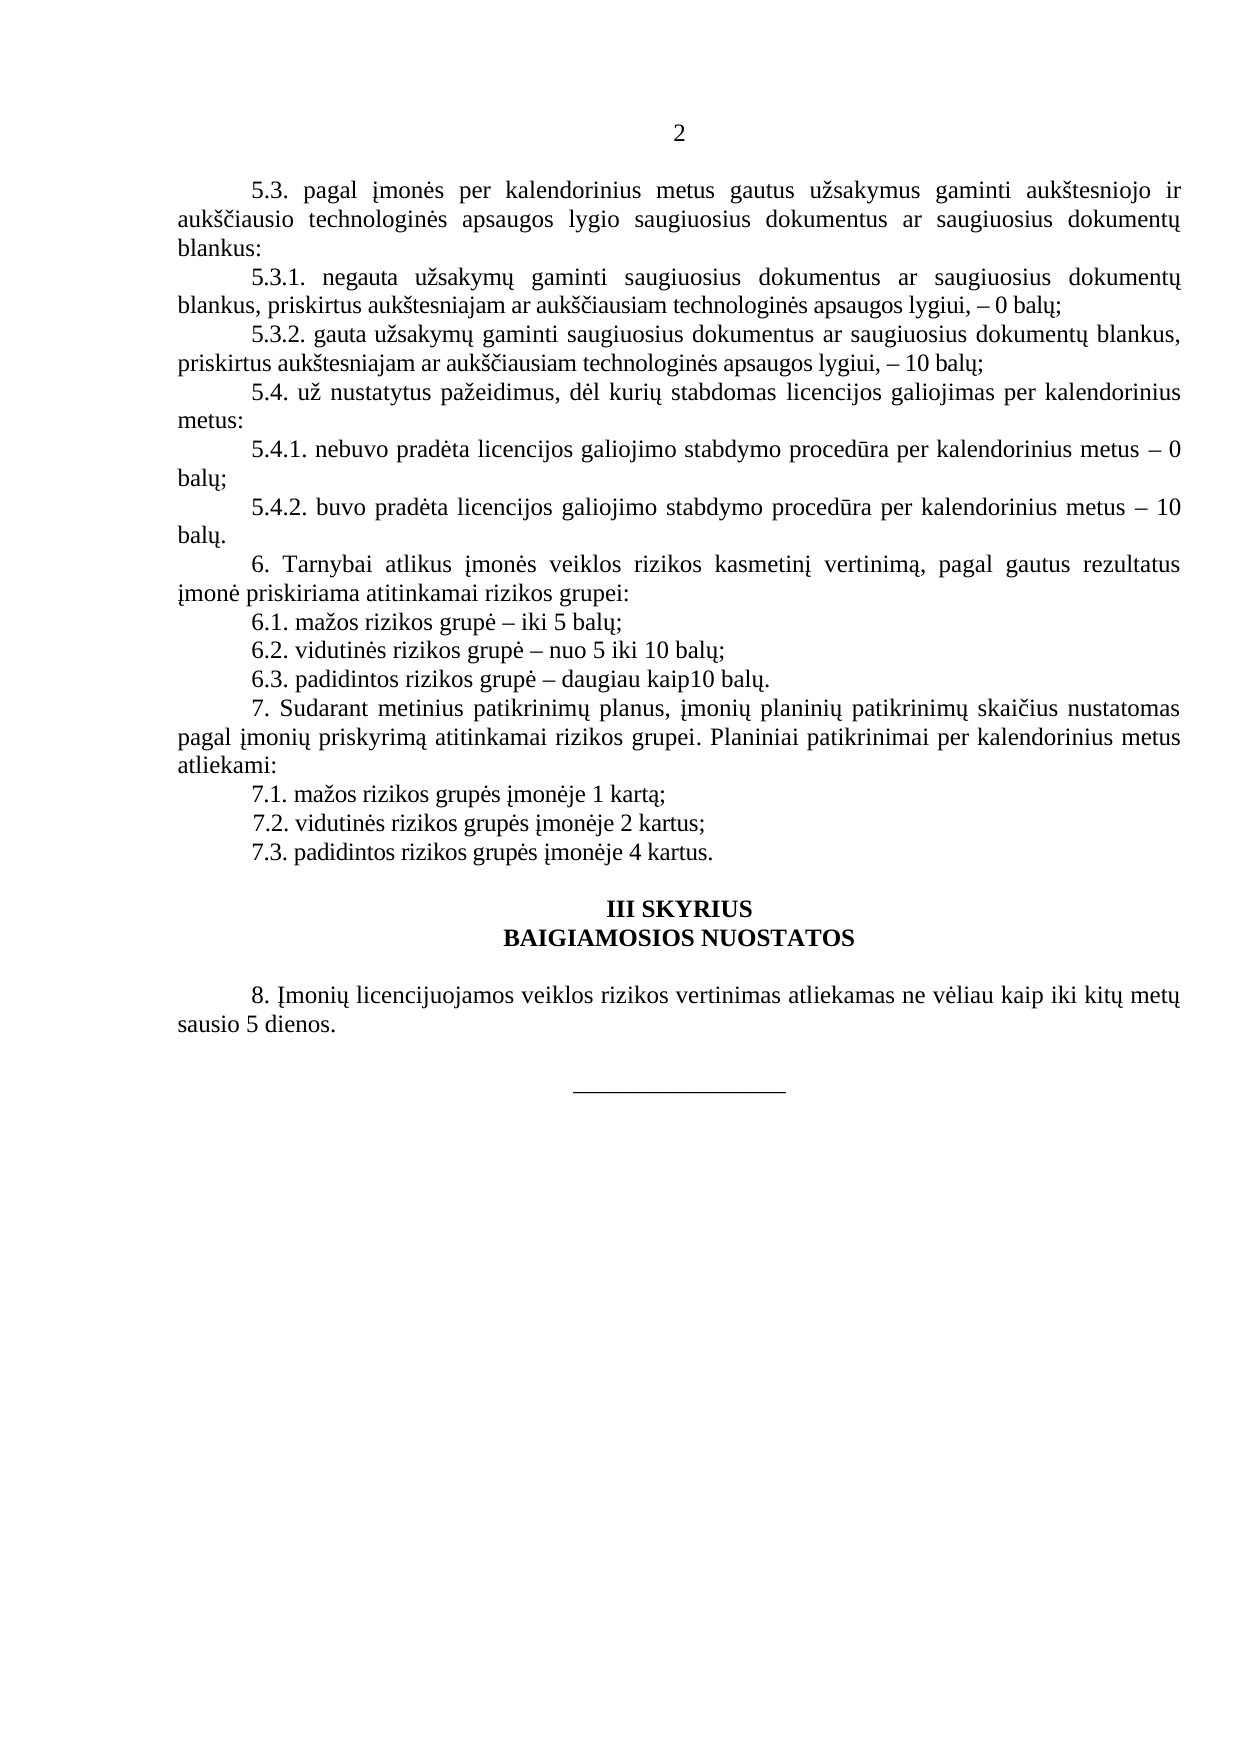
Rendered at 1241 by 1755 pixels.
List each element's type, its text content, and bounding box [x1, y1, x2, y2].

text 7.3. padidintos rizikos grupės įmonėje 4 kartus. [177, 837, 1181, 866]
text 5.4.1. nebuvo pradėta licencijos galiojimo stabdymo procedūra per kalendorinius metus – 0 balų; [177, 434, 1181, 492]
text 6.2. vidutinės rizikos grupė – nuo 5 iki 10 balų; [177, 636, 1181, 664]
text 6.3. padidintos rizikos grupė – daugiau kaip10 balų. [177, 664, 1181, 693]
text 5.4.2. buvo pradėta licencijos galiojimo stabdymo procedūra per kalendorinius metus – 10 balų. [177, 492, 1181, 549]
text 5.3.1. negauta užsakymų gaminti saugiuosius dokumentus ar saugiuosius dokumentų blankus, priskirtus aukštesniajam ar aukščiausiam technologinės apsaugos lygiui, – 0 balų; [177, 262, 1181, 319]
text 8. Įmonių licencijuojamos veiklos rizikos vertinimas atliekamas ne vėliau kaip iki kitų metų sausio 5 dienos. [177, 981, 1181, 1038]
text 7.2. vidutinės rizikos grupės įmonėje 2 kartus; [177, 808, 1181, 837]
text 6. Tarnybai atlikus įmonės veiklos rizikos kasmetinį vertinimą, pagal gautus rezultatus įmonė priskiriama atitinkamai rizikos grupei: [177, 549, 1181, 607]
text III SKYRIUS [177, 894, 1181, 923]
text 7. Sudarant metinius patikrinimų planus, įmonių planinių patikrinimų skaičius nustatomas pagal įmonių priskyrimą atitinkamai rizikos grupei. Planiniai patikrinimai per kalendorinius metus atliekami: [177, 693, 1181, 779]
text 5.3.2. gauta užsakymų gaminti saugiuosius dokumentus ar saugiuosius dokumentų blankus, priskirtus aukštesniajam ar aukščiausiam technologinės apsaugos lygiui, – 10 balų; [177, 319, 1181, 377]
text 6.1. mažos rizikos grupė – iki 5 balų; [177, 607, 1181, 636]
text BAIGIAMOSIOS NUOSTATOS [177, 923, 1181, 952]
text 5.4. už nustatytus pažeidimus, dėl kurių stabdomas licencijos galiojimas per kalendorinius metus: [177, 377, 1181, 434]
text 7.1. mažos rizikos grupės įmonėje 1 kartą; [177, 779, 1181, 808]
text _________________ [177, 1067, 1181, 1096]
text 5.3. pagal įmonės per kalendorinius metus gautus užsakymus gaminti aukštesniojo ir aukščiausio technologinės apsaugos lygio saugiuosius dokumentus ar saugiuosius dokumentų blankus: [177, 176, 1181, 262]
